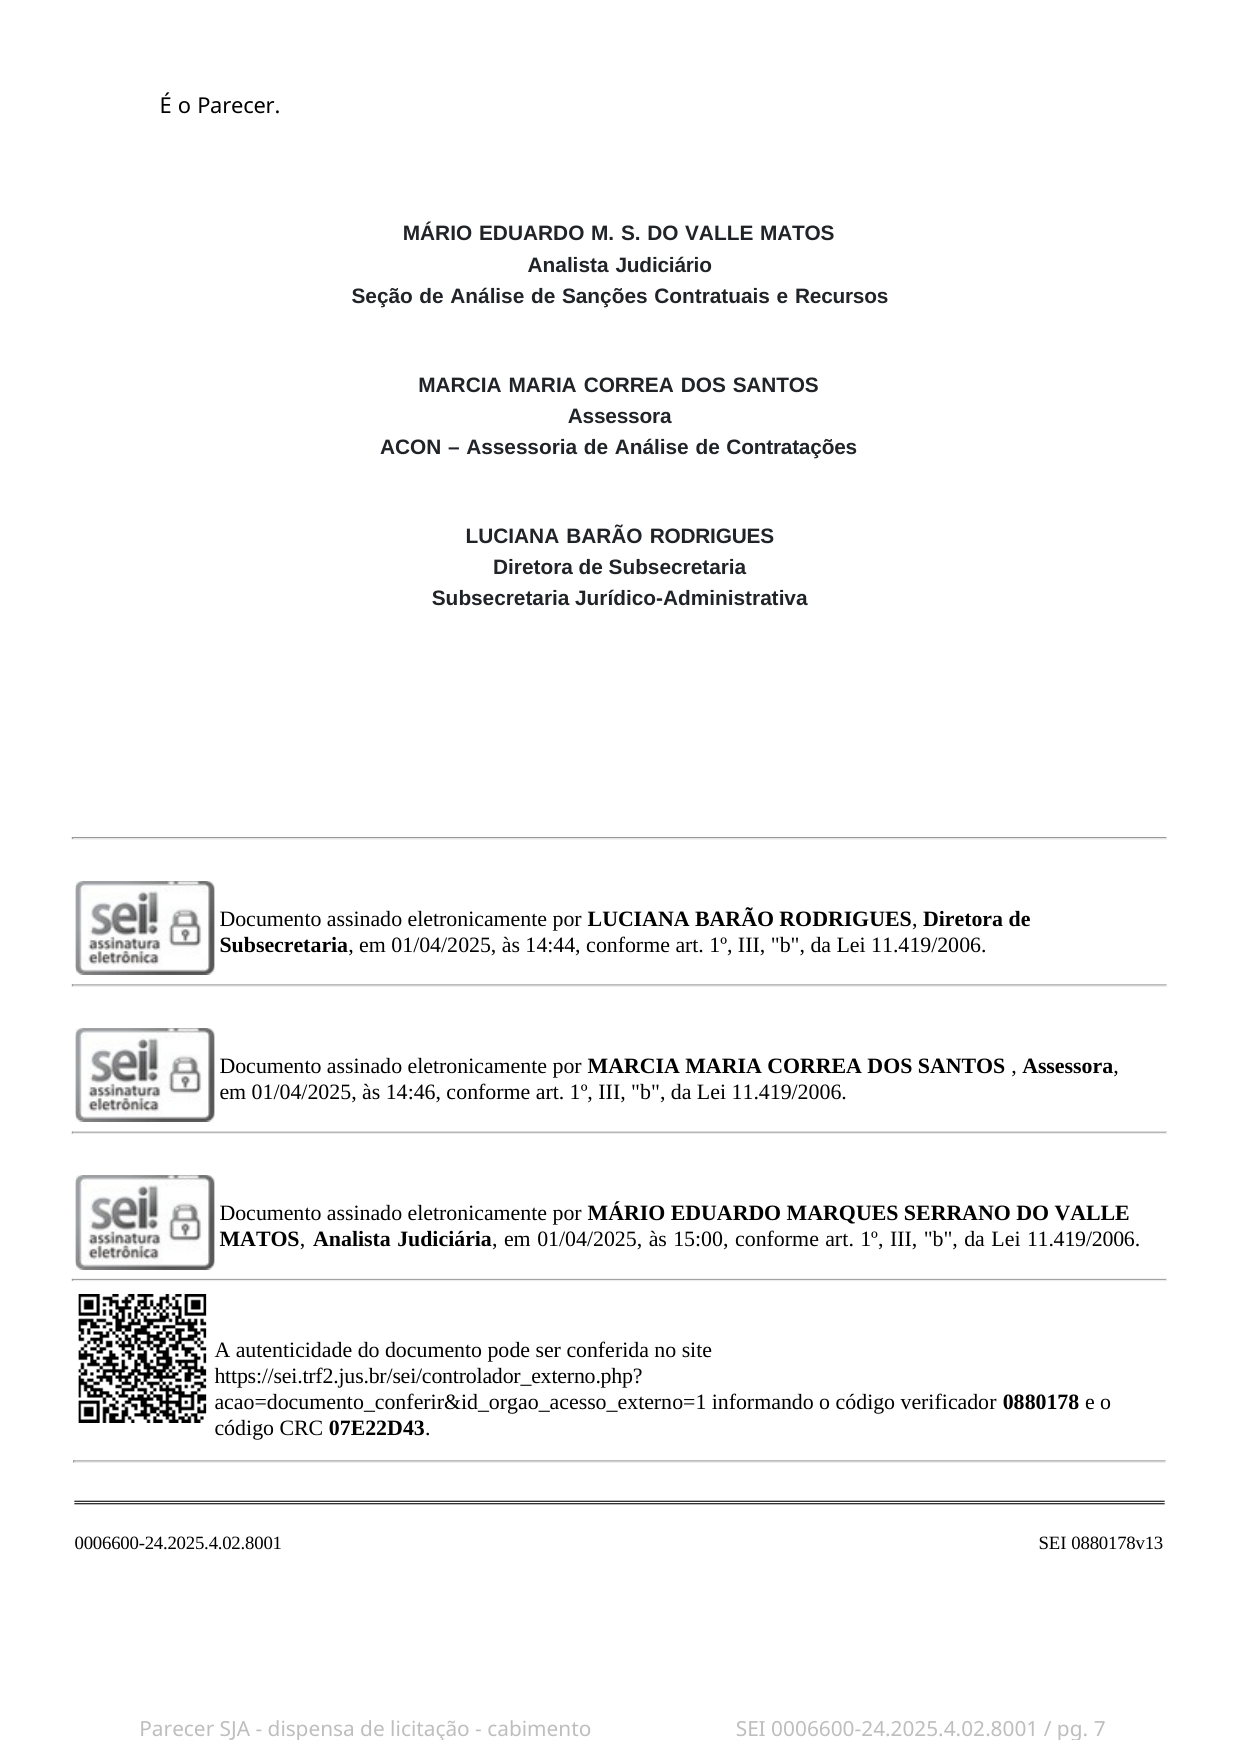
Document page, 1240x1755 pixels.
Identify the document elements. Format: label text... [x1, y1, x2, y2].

text Analista Judiciário [78, 252, 1162, 276]
text MÁRIO EDUARDO M. S. DO VALLE MATOS [77, 221, 1160, 245]
text Documento assinado eletronicamente por MARCIA MARIA CORREA DOS SANTOS , Assessora, em 01/04/2025, às 14:46, conforme art. 1º, III, "b", da Lei 11.419/2006. [219, 1053, 1134, 1104]
text LUCIANA BARÃO RODRIGUES [78, 524, 1162, 548]
text Documento assinado eletronicamente por MÁRIO EDUARDO MARQUES SERRANO DO VALLE MATOS, Analista Judiciária, em 01/04/2025, às 15:00, conforme art. 1º, III, "b", da Lei 11.419/2006. [219, 1200, 1195, 1251]
text Assessora [77, 404, 1162, 428]
text A autenticidade do documento pode ser conferida no site https://sei.trf2.jus.br/sei/controlador_externo.php? acao=documento_conferir&id_orgao_acesso_externo=1 informando o código verificador 0880178 e o código CRC 07E22D43. [214, 1337, 1134, 1440]
text Seção de Análise de Sanções Contratuais e Recursos [78, 284, 1162, 308]
text Documento assinado eletronicamente por LUCIANA BARÃO RODRIGUES, Diretora de Subsecretaria, em 01/04/2025, às 14:44, conforme art. 1º, III, "b", da Lei 11.419/2006. [219, 906, 1134, 957]
text Diretora de Subsecretaria Subsecretaria Jurídico-Administrativa [427, 555, 812, 610]
text 0006600-24.2025.4.02.8001 SEI 0880178v13 [74, 1532, 1195, 1553]
text ACON – Assessoria de Análise de Contratações [77, 435, 1160, 459]
text MARCIA MARIA CORREA DOS SANTOS [77, 372, 1159, 396]
